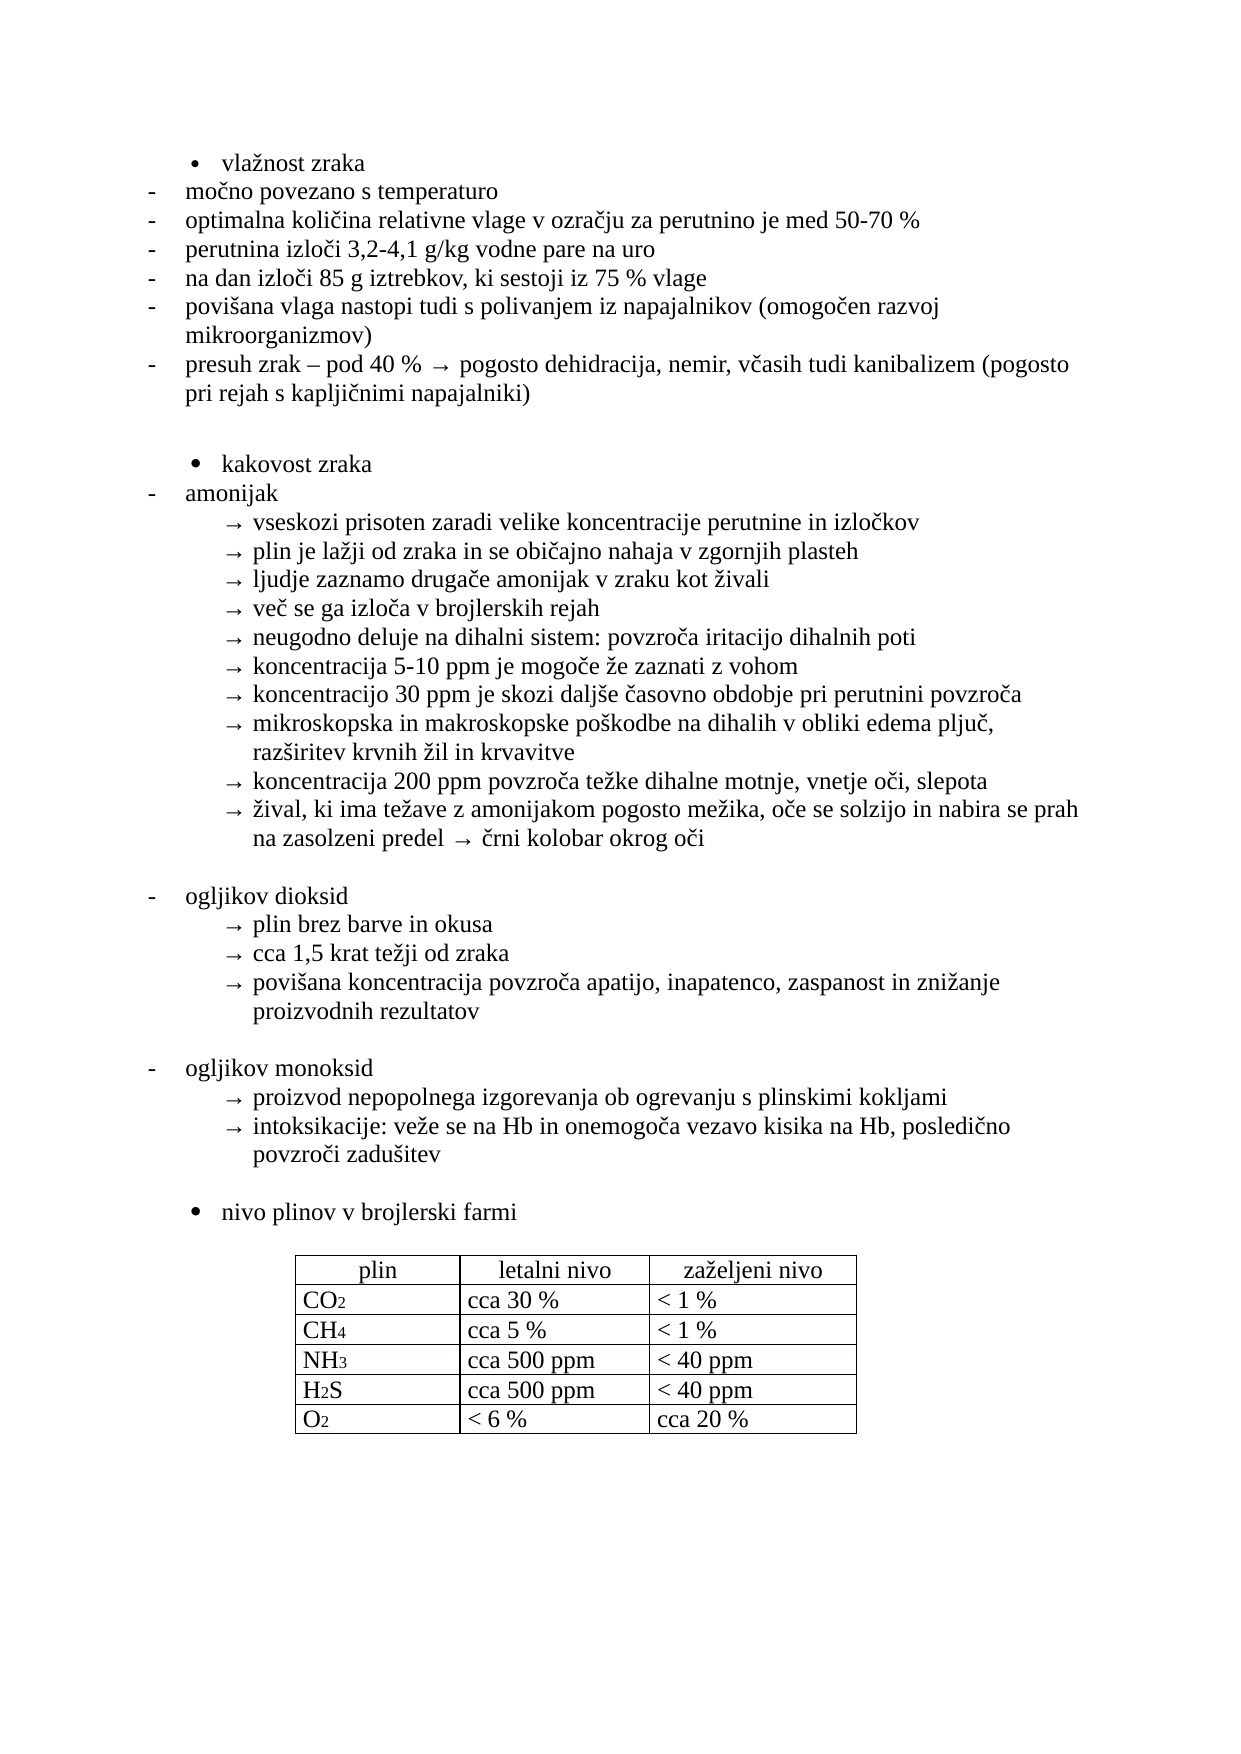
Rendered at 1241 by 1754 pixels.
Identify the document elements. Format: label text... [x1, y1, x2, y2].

text → neugodno deluje na dihalni sistem: povzroča iritacijo dihalnih poti [221, 622, 1093, 651]
list ogljikov monoksid [148, 1053, 1093, 1082]
text proizvodnih rezultatov [221, 996, 1093, 1024]
table_cell < 1 % [650, 1285, 856, 1314]
table_cell < 6 % [461, 1405, 649, 1433]
table_cell cca 30 % [461, 1285, 649, 1314]
list optimalna količina relativne vlage v ozračju za perutnino je med 50-70 % [148, 205, 1093, 234]
text na zasolzeni predel → črni kolobar okrog oči [221, 823, 1093, 852]
table_cell < 40 ppm [650, 1345, 856, 1374]
text → vseskozi prisoten zaradi velike koncentracije perutnine in izločkov [221, 507, 1093, 536]
list vlažnost zraka [191, 148, 1093, 176]
list perutnina izloči 3,2-4,1 g/kg vodne pare na uro [148, 234, 1093, 263]
list ogljikov dioksid [148, 881, 1093, 909]
table_cell cca 20 % [650, 1405, 856, 1433]
table_cell < 1 % [650, 1315, 856, 1344]
list nivo plinov v brojlerski farmi [191, 1197, 1093, 1226]
table_header letalni nivo [461, 1256, 649, 1284]
table_cell cca 5 % [461, 1315, 649, 1344]
list močno povezano s temperaturo [148, 176, 1093, 205]
text → povišana koncentracija povzroča apatijo, inapatenco, zaspanost in znižanje [221, 967, 1093, 996]
table_header zaželjeni nivo [650, 1256, 856, 1284]
text razširitev krvnih žil in krvavitve [221, 737, 1093, 766]
table_header plin [296, 1256, 459, 1284]
text → plin brez barve in okusa [221, 909, 1093, 938]
table_cell H2S [296, 1375, 459, 1403]
text → ljudje zaznamo drugače amonijak v zraku kot živali [221, 564, 1093, 593]
list kakovost zraka [191, 449, 1093, 478]
list na dan izloči 85 g iztrebkov, ki sestoji iz 75 % vlage [148, 263, 1093, 291]
text → koncentracijo 30 ppm je skozi daljše časovno obdobje pri perutnini povzroča [221, 679, 1093, 708]
list amonijak [148, 478, 1093, 507]
list presuh zrak – pod 40 % → pogosto dehidracija, nemir, včasih tudi kanibalizem (pogosto pri rejah s kapljičnimi napajalniki) [148, 349, 1093, 406]
text → žival, ki ima težave z amonijakom pogosto mežika, oče se solzijo in nabira se prah [221, 794, 1093, 823]
text → koncentracija 5-10 ppm je mogoče že zaznati z vohom [221, 651, 1093, 679]
table_cell cca 500 ppm [461, 1375, 649, 1403]
text → cca 1,5 krat težji od zraka [221, 938, 1093, 967]
table_cell O2 [296, 1405, 459, 1433]
table_cell cca 500 ppm [461, 1345, 649, 1374]
text → mikroskopska in makroskopske poškodbe na dihalih v obliki edema pljuč, [221, 708, 1093, 737]
table_cell CO2 [296, 1285, 459, 1314]
table_cell < 40 ppm [650, 1375, 856, 1403]
list povišana vlaga nastopi tudi s polivanjem iz napajalnikov (omogočen razvoj mikroorganizmov) [148, 291, 1093, 349]
text → več se ga izloča v brojlerskih rejah [221, 593, 1093, 622]
table_cell CH4 [296, 1315, 459, 1344]
text → proizvod nepopolnega izgorevanja ob ogrevanju s plinskimi kokljami [221, 1082, 1093, 1111]
table_cell NH3 [296, 1345, 459, 1374]
text → koncentracija 200 ppm povzroča težke dihalne motnje, vnetje oči, slepota [221, 766, 1093, 794]
text povzroči zadušitev [221, 1139, 1093, 1168]
text → intoksikacije: veže se na Hb in onemogoča vezavo kisika na Hb, posledično [221, 1111, 1093, 1139]
text → plin je lažji od zraka in se običajno nahaja v zgornjih plasteh [221, 536, 1093, 564]
